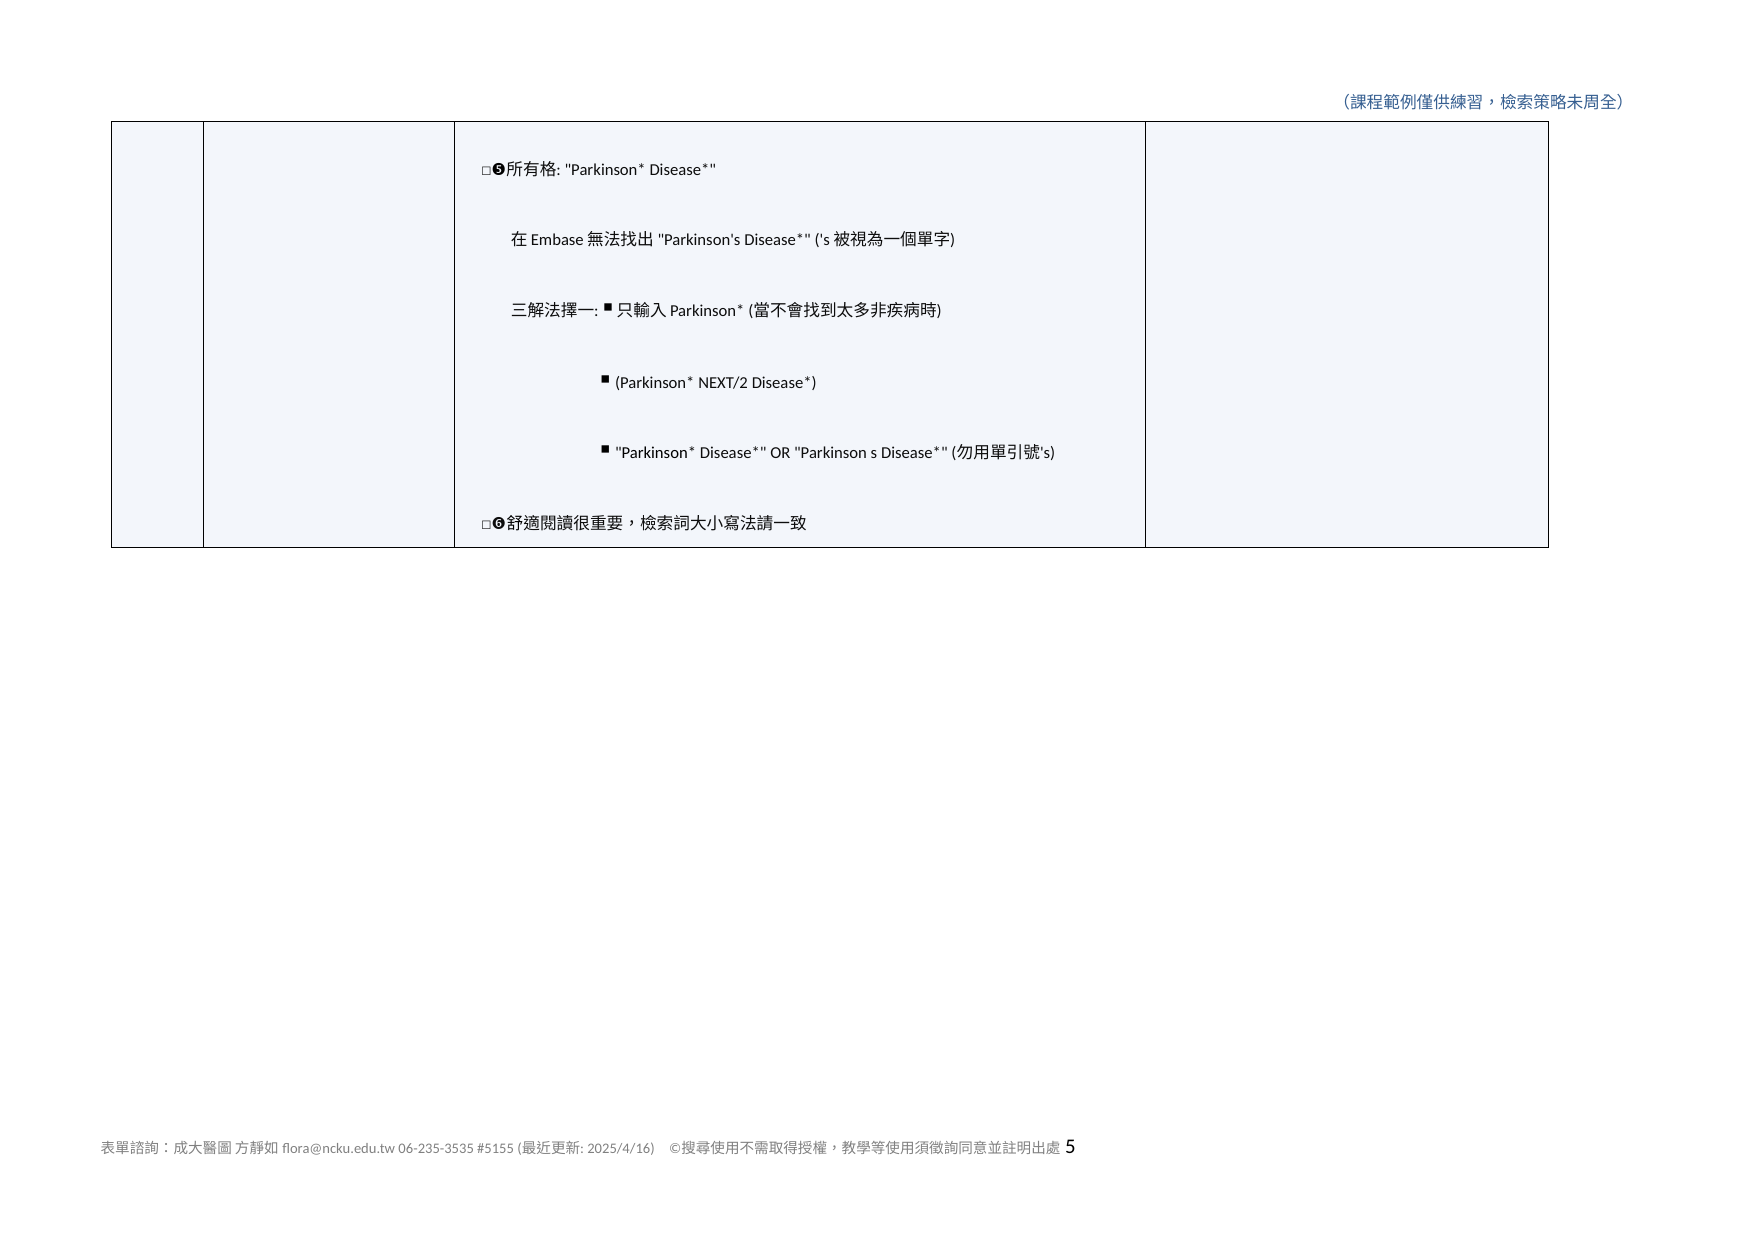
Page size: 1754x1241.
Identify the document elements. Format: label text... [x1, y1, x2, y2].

table_cell [1146, 122, 1548, 547]
table_cell [204, 122, 454, 547]
table_cell ☐所有格: "Parkinson* Disease*" 在Embase無法找出 "Parkinson's Disease*" ('s被視為一個單字) 三解法擇一:  只輸入Parkinson* (當不會找到太多非疾病時)  (Parkinson* NEXT/2 Disease*)  "Parkinson* Disease*" OR "Parkinson s Disease*" (勿用單引號's) ☐舒適閱讀很重要，檢索詞大小寫法請一致 [455, 122, 1145, 547]
table_cell [112, 122, 203, 547]
